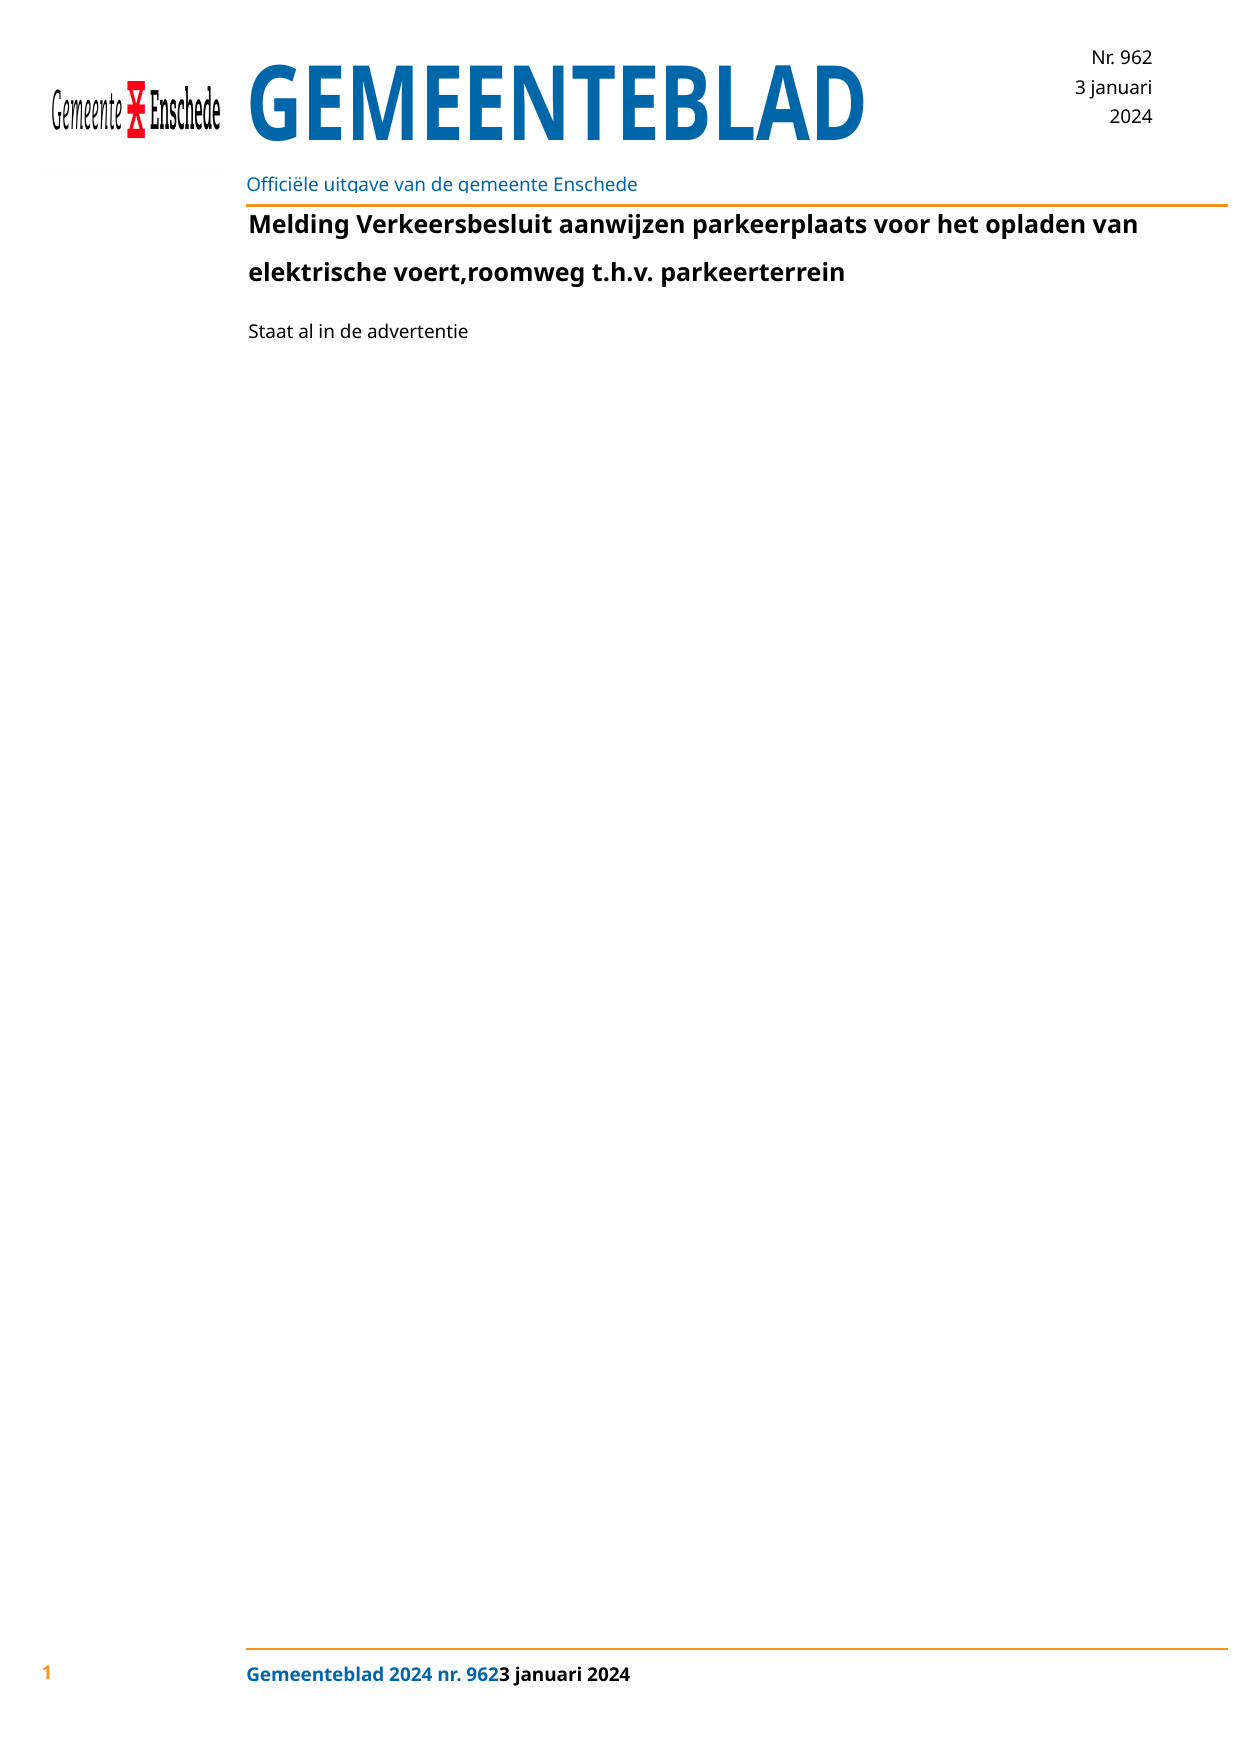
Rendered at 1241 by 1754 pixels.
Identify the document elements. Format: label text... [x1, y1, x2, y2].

picture [41, 47, 231, 172]
text Staat al in de advertentie [248, 318, 1152, 344]
text Melding Verkeersbesluit aanwijzen parkeerplaats voor het opladen van elektrische voert,roomweg t.h.v. parkeerterrein [248, 207, 1152, 288]
